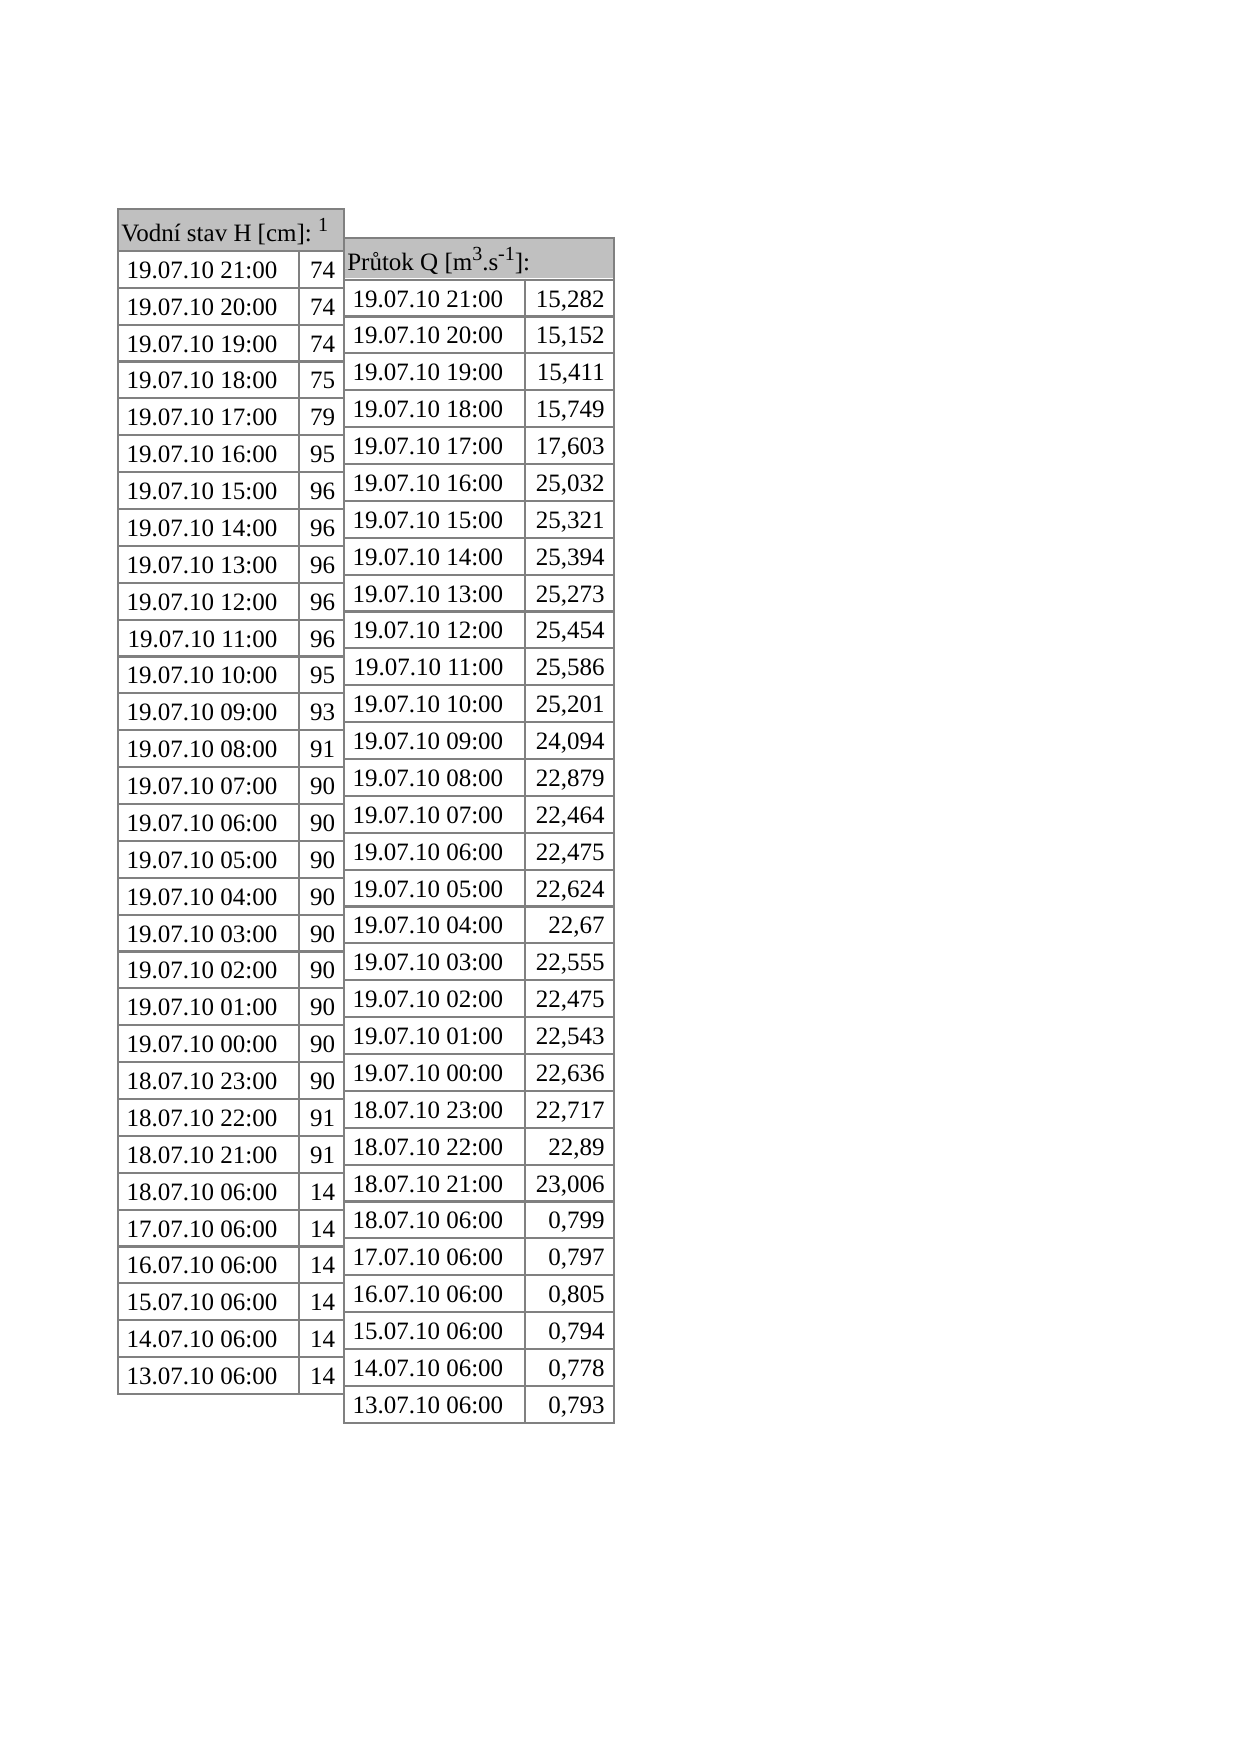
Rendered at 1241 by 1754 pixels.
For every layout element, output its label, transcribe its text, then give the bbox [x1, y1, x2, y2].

table_cell 0,794 [526, 1313, 613, 1348]
table_cell 91 [300, 1100, 343, 1135]
table_cell 13.07.10 06:00 [119, 1358, 298, 1393]
table_cell 14 [300, 1174, 343, 1208]
table_cell 17,603 [526, 428, 613, 463]
table_cell 19.07.10 03:00 [345, 944, 524, 979]
table_cell 90 [300, 1026, 343, 1061]
table_cell 93 [300, 694, 343, 729]
table_cell 19.07.10 01:00 [345, 1018, 524, 1053]
table_cell 90 [300, 768, 343, 803]
table_cell 19.07.10 06:00 [345, 834, 524, 868]
table_cell 18.07.10 23:00 [345, 1092, 524, 1127]
table_cell 0,799 [526, 1203, 613, 1237]
table_cell 18.07.10 22:00 [119, 1100, 298, 1135]
table_header [118, 1395, 344, 1452]
table_header [118, 118, 1240, 1452]
table_cell 13.07.10 06:00 [345, 1387, 524, 1422]
table_cell 96 [300, 584, 343, 618]
table_cell 19.07.10 11:00 [119, 621, 298, 655]
table_cell 19.07.10 12:00 [345, 613, 524, 647]
table_cell 22,636 [526, 1055, 613, 1090]
table_cell 19.07.10 16:00 [345, 465, 524, 500]
table_cell 22,555 [526, 944, 613, 979]
table_cell 18.07.10 21:00 [119, 1137, 298, 1172]
table_cell 91 [300, 731, 343, 766]
table_cell 14 [300, 1321, 343, 1356]
table_cell 19.07.10 14:00 [345, 539, 524, 573]
table_cell 18.07.10 21:00 [345, 1166, 524, 1200]
table_cell 16.07.10 06:00 [345, 1276, 524, 1311]
table_cell 19.07.10 03:00 [119, 916, 298, 950]
table_cell 22,717 [526, 1092, 613, 1127]
table_cell 19.07.10 20:00 [119, 289, 298, 323]
table_cell 16.07.10 06:00 [119, 1248, 298, 1282]
table_cell 14 [300, 1358, 343, 1393]
table_cell 22,89 [526, 1129, 613, 1163]
table_cell 90 [300, 842, 343, 877]
table_cell 15,749 [526, 391, 613, 426]
table_cell 0,805 [526, 1276, 613, 1311]
table_cell 74 [300, 326, 343, 360]
table_cell 14 [300, 1248, 343, 1282]
table_cell 96 [300, 621, 343, 655]
table_cell 19.07.10 14:00 [119, 510, 298, 545]
table_cell 14.07.10 06:00 [345, 1350, 524, 1385]
table_cell 19.07.10 06:00 [119, 805, 298, 840]
table_cell 14 [300, 1284, 343, 1319]
table_header [345, 208, 613, 237]
table_cell 0,797 [526, 1239, 613, 1274]
table_cell 19.07.10 18:00 [119, 363, 298, 397]
table_cell 19.07.10 10:00 [345, 686, 524, 721]
table_cell 90 [300, 953, 343, 987]
table_cell 0,793 [526, 1387, 613, 1422]
table_cell 15,152 [526, 318, 613, 352]
table_cell 19.07.10 15:00 [119, 473, 298, 508]
table_cell 25,394 [526, 539, 613, 573]
table_cell 22,624 [526, 871, 613, 905]
table_cell 74 [300, 289, 343, 323]
table_header Průtok Q [m3.s-1]: [345, 239, 613, 278]
table_cell 19.07.10 04:00 [345, 908, 524, 942]
table_cell 19.07.10 18:00 [345, 391, 524, 426]
table_cell 14.07.10 06:00 [119, 1321, 298, 1356]
table_cell 19.07.10 19:00 [119, 326, 298, 360]
table_header Vodní stav H [cm]: 1 [119, 210, 343, 250]
table_cell 22,67 [526, 908, 613, 942]
table_cell 90 [300, 879, 343, 913]
table_cell 91 [300, 1137, 343, 1172]
table_cell 18.07.10 06:00 [119, 1174, 298, 1208]
table_cell 18.07.10 06:00 [345, 1203, 524, 1237]
table_cell 19.07.10 07:00 [119, 768, 298, 803]
table_cell 75 [300, 363, 343, 397]
table_cell 19.07.10 21:00 [119, 252, 298, 287]
table_cell 79 [300, 399, 343, 434]
table_cell 90 [300, 1063, 343, 1098]
table_cell 95 [300, 658, 343, 692]
table_cell 19.07.10 07:00 [345, 797, 524, 832]
table_cell 25,454 [526, 613, 613, 647]
table_cell 19.07.10 15:00 [345, 502, 524, 537]
table_cell 19.07.10 11:00 [345, 649, 524, 684]
table_cell 22,475 [526, 834, 613, 868]
table_cell 19.07.10 20:00 [345, 318, 524, 352]
table_cell 18.07.10 22:00 [345, 1129, 524, 1163]
table_cell 15.07.10 06:00 [345, 1313, 524, 1348]
table_cell 18.07.10 23:00 [119, 1063, 298, 1098]
table_cell 19.07.10 02:00 [345, 981, 524, 1016]
table_cell 19.07.10 17:00 [119, 399, 298, 434]
table_cell 17.07.10 06:00 [345, 1239, 524, 1274]
table_cell 19.07.10 05:00 [119, 842, 298, 877]
table_cell 19.07.10 01:00 [119, 989, 298, 1024]
table_cell 19.07.10 02:00 [119, 953, 298, 987]
table_cell 19.07.10 21:00 [345, 281, 524, 315]
table_cell 96 [300, 547, 343, 582]
table_cell 22,879 [526, 760, 613, 795]
table_cell 17.07.10 06:00 [119, 1211, 298, 1245]
table_cell 19.07.10 10:00 [119, 658, 298, 692]
table_cell 19.07.10 08:00 [345, 760, 524, 795]
table_cell 23,006 [526, 1166, 613, 1200]
table_cell 15.07.10 06:00 [119, 1284, 298, 1319]
table_header [344, 1424, 613, 1452]
table_cell 15,282 [526, 281, 613, 315]
table_cell 90 [300, 989, 343, 1024]
table_cell 19.07.10 12:00 [119, 584, 298, 618]
table_cell 19.07.10 08:00 [119, 731, 298, 766]
table_cell 19.07.10 00:00 [119, 1026, 298, 1061]
table_cell 25,032 [526, 465, 613, 500]
table_cell 96 [300, 510, 343, 545]
table_cell 19.07.10 09:00 [345, 723, 524, 758]
table_cell 19.07.10 16:00 [119, 436, 298, 471]
table_cell 22,543 [526, 1018, 613, 1053]
table_cell 96 [300, 473, 343, 508]
table_cell 19.07.10 04:00 [119, 879, 298, 913]
table_cell 15,411 [526, 354, 613, 389]
table_cell 19.07.10 13:00 [345, 576, 524, 610]
table_cell 19.07.10 19:00 [345, 354, 524, 389]
table_cell 0,778 [526, 1350, 613, 1385]
table_cell 90 [300, 805, 343, 840]
table_cell 90 [300, 916, 343, 950]
table_cell 19.07.10 05:00 [345, 871, 524, 905]
table_cell 25,201 [526, 686, 613, 721]
table_cell 25,321 [526, 502, 613, 537]
table_cell 22,464 [526, 797, 613, 832]
table_cell 19.07.10 17:00 [345, 428, 524, 463]
table_cell 74 [300, 252, 343, 287]
table_cell 19.07.10 13:00 [119, 547, 298, 582]
table_cell 95 [300, 436, 343, 471]
table_cell 22,475 [526, 981, 613, 1016]
table_cell 14 [300, 1211, 343, 1245]
table_cell 25,273 [526, 576, 613, 610]
table_cell 25,586 [526, 649, 613, 684]
table_cell 19.07.10 09:00 [119, 694, 298, 729]
table_cell 19.07.10 00:00 [345, 1055, 524, 1090]
table_cell 24,094 [526, 723, 613, 758]
